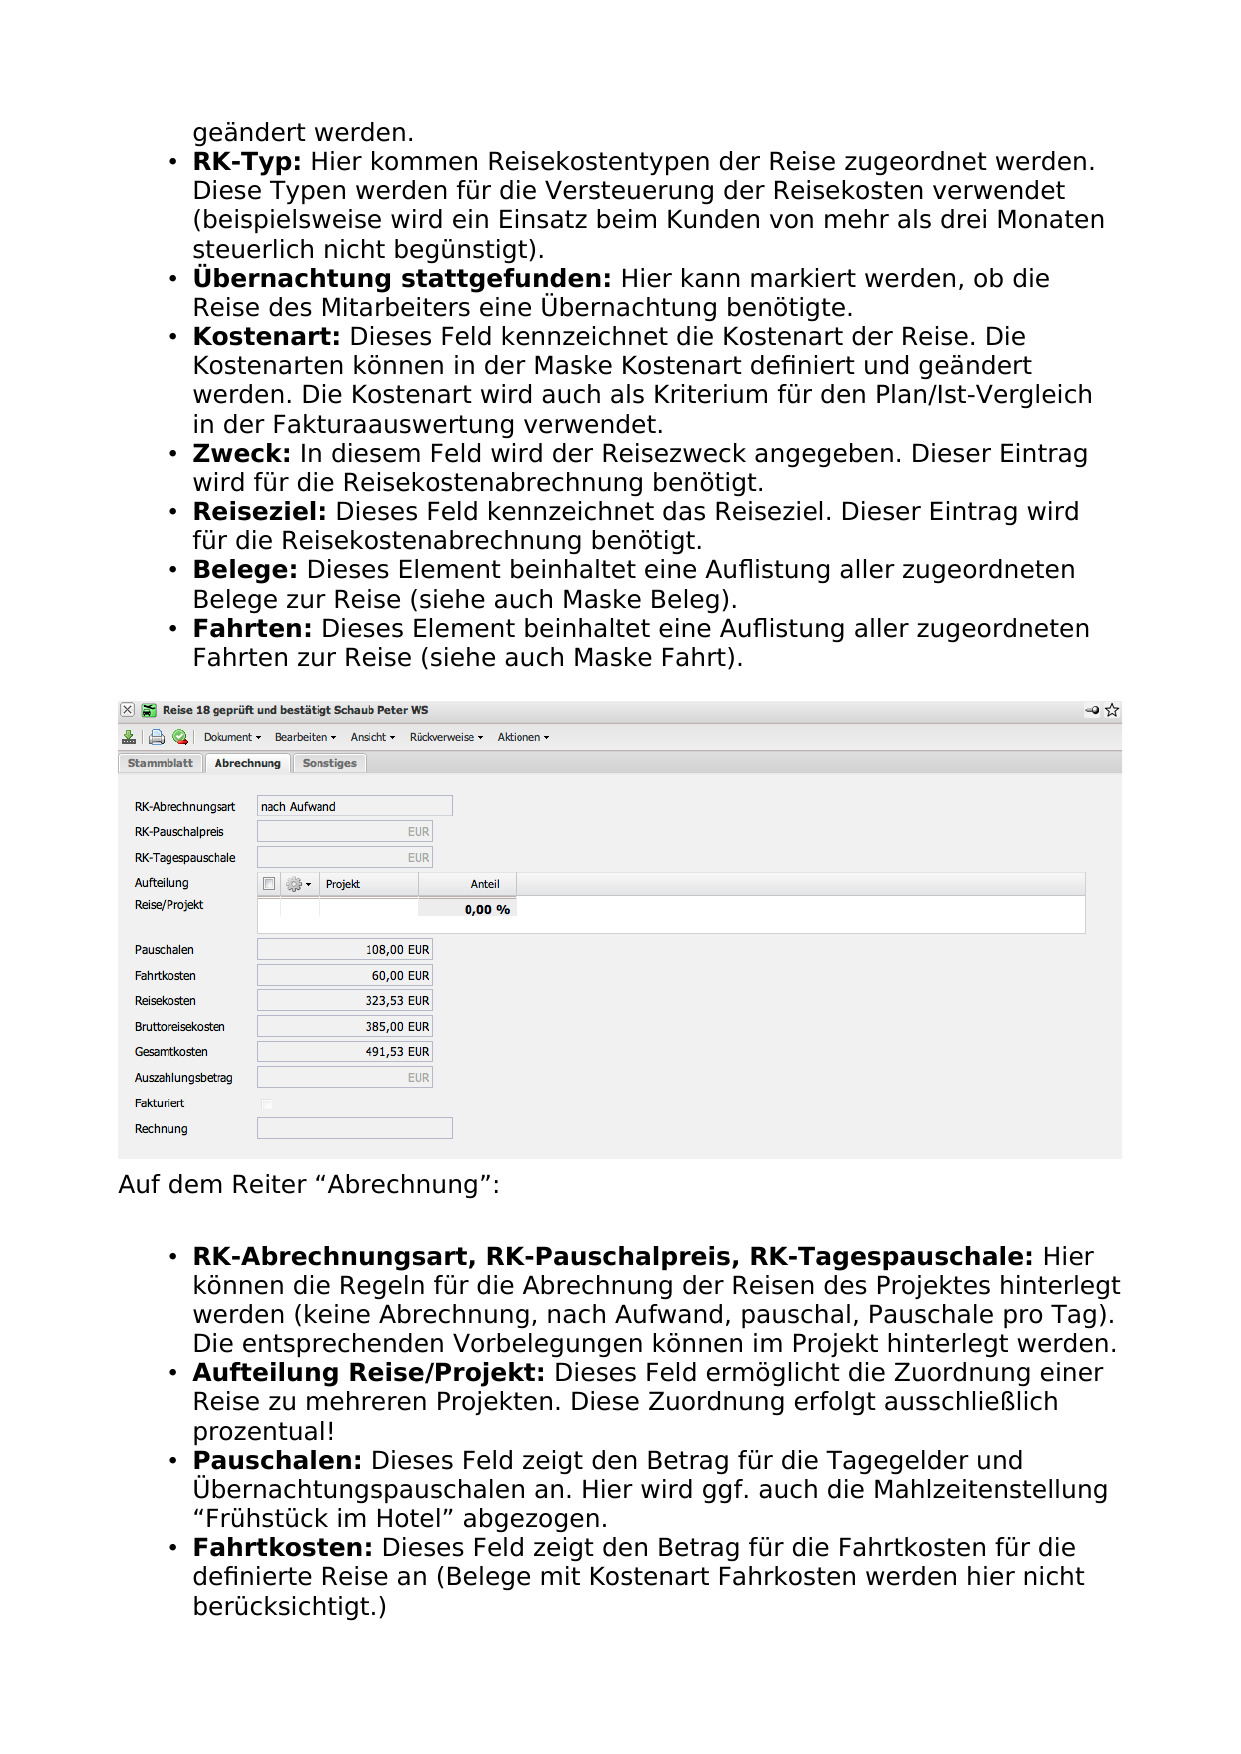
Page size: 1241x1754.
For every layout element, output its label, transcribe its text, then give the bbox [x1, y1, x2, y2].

list Fahrten: Dieses Element beinhaltet eine Auflistung aller zugeordneten Fahrten zur Reise (siehe auch Maske Fahrt). [177, 614, 1122, 672]
text Auf dem Reiter “Abrechnung”: [118, 1171, 1122, 1200]
list Fahrtkosten: Dieses Feld zeigt den Betrag für die Fahrtkosten für die definierte Reise an (Belege mit Kostenart Fahrkosten werden hier nicht berücksichtigt.) [177, 1533, 1122, 1621]
list Reiseziel: Dieses Feld kennzeichnet das Reiseziel. Dieser Eintrag wird für die Reisekostenabrechnung benötigt. [177, 497, 1122, 556]
list Kostenart: Dieses Feld kennzeichnet die Kostenart der Reise. Die Kostenarten können in der Maske Kostenart definiert und geändert werden. Die Kostenart wird auch als Kriterium für den Plan/Ist-Vergleich in der Fakturaauswertung verwendet. [177, 322, 1122, 439]
picture [118, 701, 1123, 1159]
list Belege: Dieses Element beinhaltet eine Auflistung aller zugeordneten Belege zur Reise (siehe auch Maske Beleg). [177, 556, 1122, 614]
list RK-Typ: Hier kommen Reisekostentypen der Reise zugeordnet werden. Diese Typen werden für die Versteuerung der Reisekosten verwendet (beispielsweise wird ein Einsatz beim Kunden von mehr als drei Monaten steuerlich nicht begünstigt). [177, 147, 1122, 264]
list geändert werden. [177, 118, 1122, 147]
list Übernachtung stattgefunden: Hier kann markiert werden, ob die Reise des Mitarbeiters eine Übernachtung benötigte. [177, 264, 1122, 322]
list Zweck: In diesem Feld wird der Reisezweck angegeben. Dieser Eintrag wird für die Reisekostenabrechnung benötigt. [177, 439, 1122, 497]
list RK-Abrechnungsart, RK-Pauschalpreis, RK-Tagespauschale: Hier können die Regeln für die Abrechnung der Reisen des Projektes hinterlegt werden (keine Abrechnung, nach Aufwand, pauschal, Pauschale pro Tag). Die entsprechenden Vorbelegungen können im Projekt hinterlegt werden. [177, 1242, 1122, 1358]
list Pauschalen: Dieses Feld zeigt den Betrag für die Tagegelder und Übernachtungspauschalen an. Hier wird ggf. auch die Mahlzeitenstellung “Frühstück im Hotel” abgezogen. [177, 1446, 1122, 1533]
list Aufteilung Reise/Projekt: Dieses Feld ermöglicht die Zuordnung einer Reise zu mehreren Projekten. Diese Zuordnung erfolgt ausschließlich prozentual! [177, 1358, 1122, 1446]
